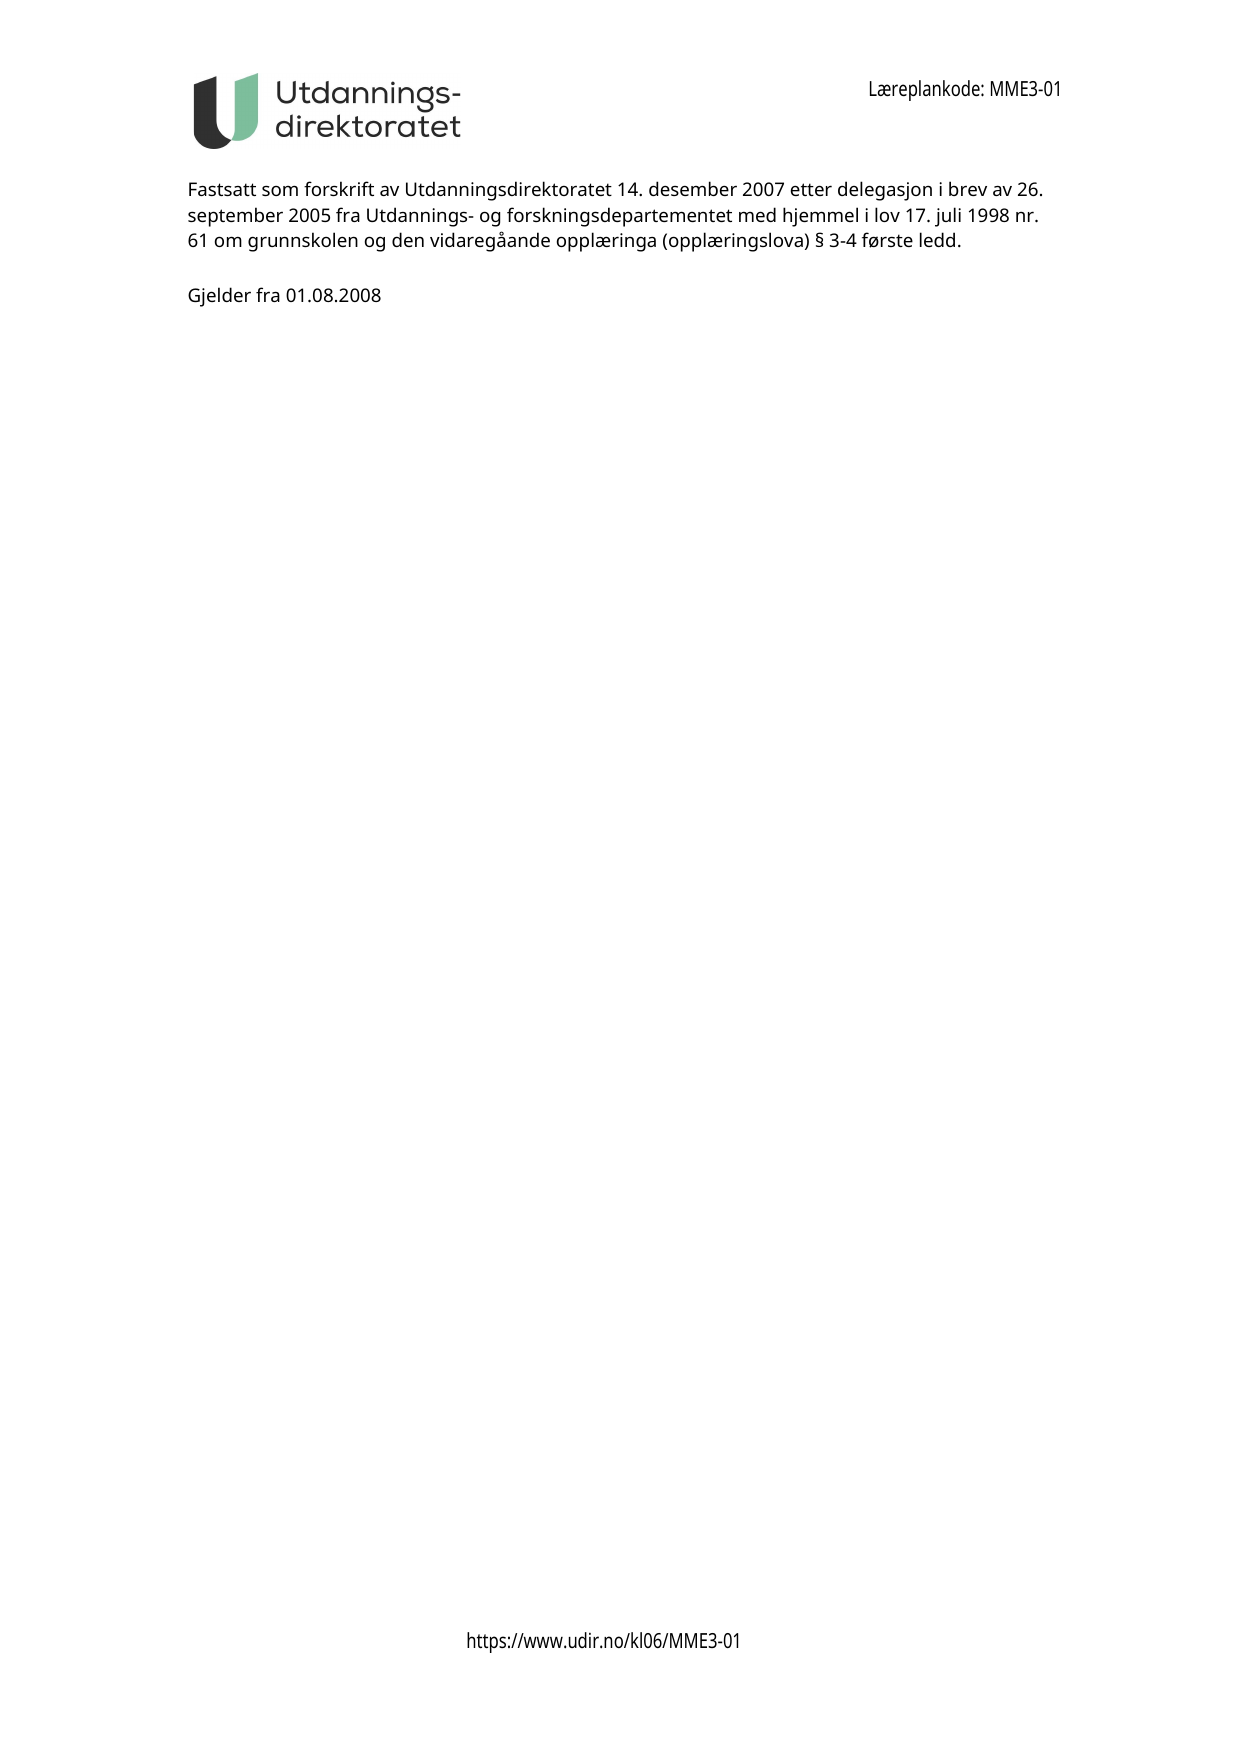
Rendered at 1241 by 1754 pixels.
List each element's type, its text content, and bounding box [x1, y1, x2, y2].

text Fastsatt som forskrift av Utdanningsdirektoratet 14. desember 2007 etter delegasjon i brev av 26. september 2005 fra Utdannings- og forskningsdepartementet med hjemmel i lov 17. juli 1998 nr. 61 om grunnskolen og den vidaregåande opplæringa (opplæringslova) § 3-4 første ledd. [187, 176, 1053, 253]
text Gjelder fra 01.08.2008 [386, 282, 1053, 308]
picture [193, 73, 461, 149]
